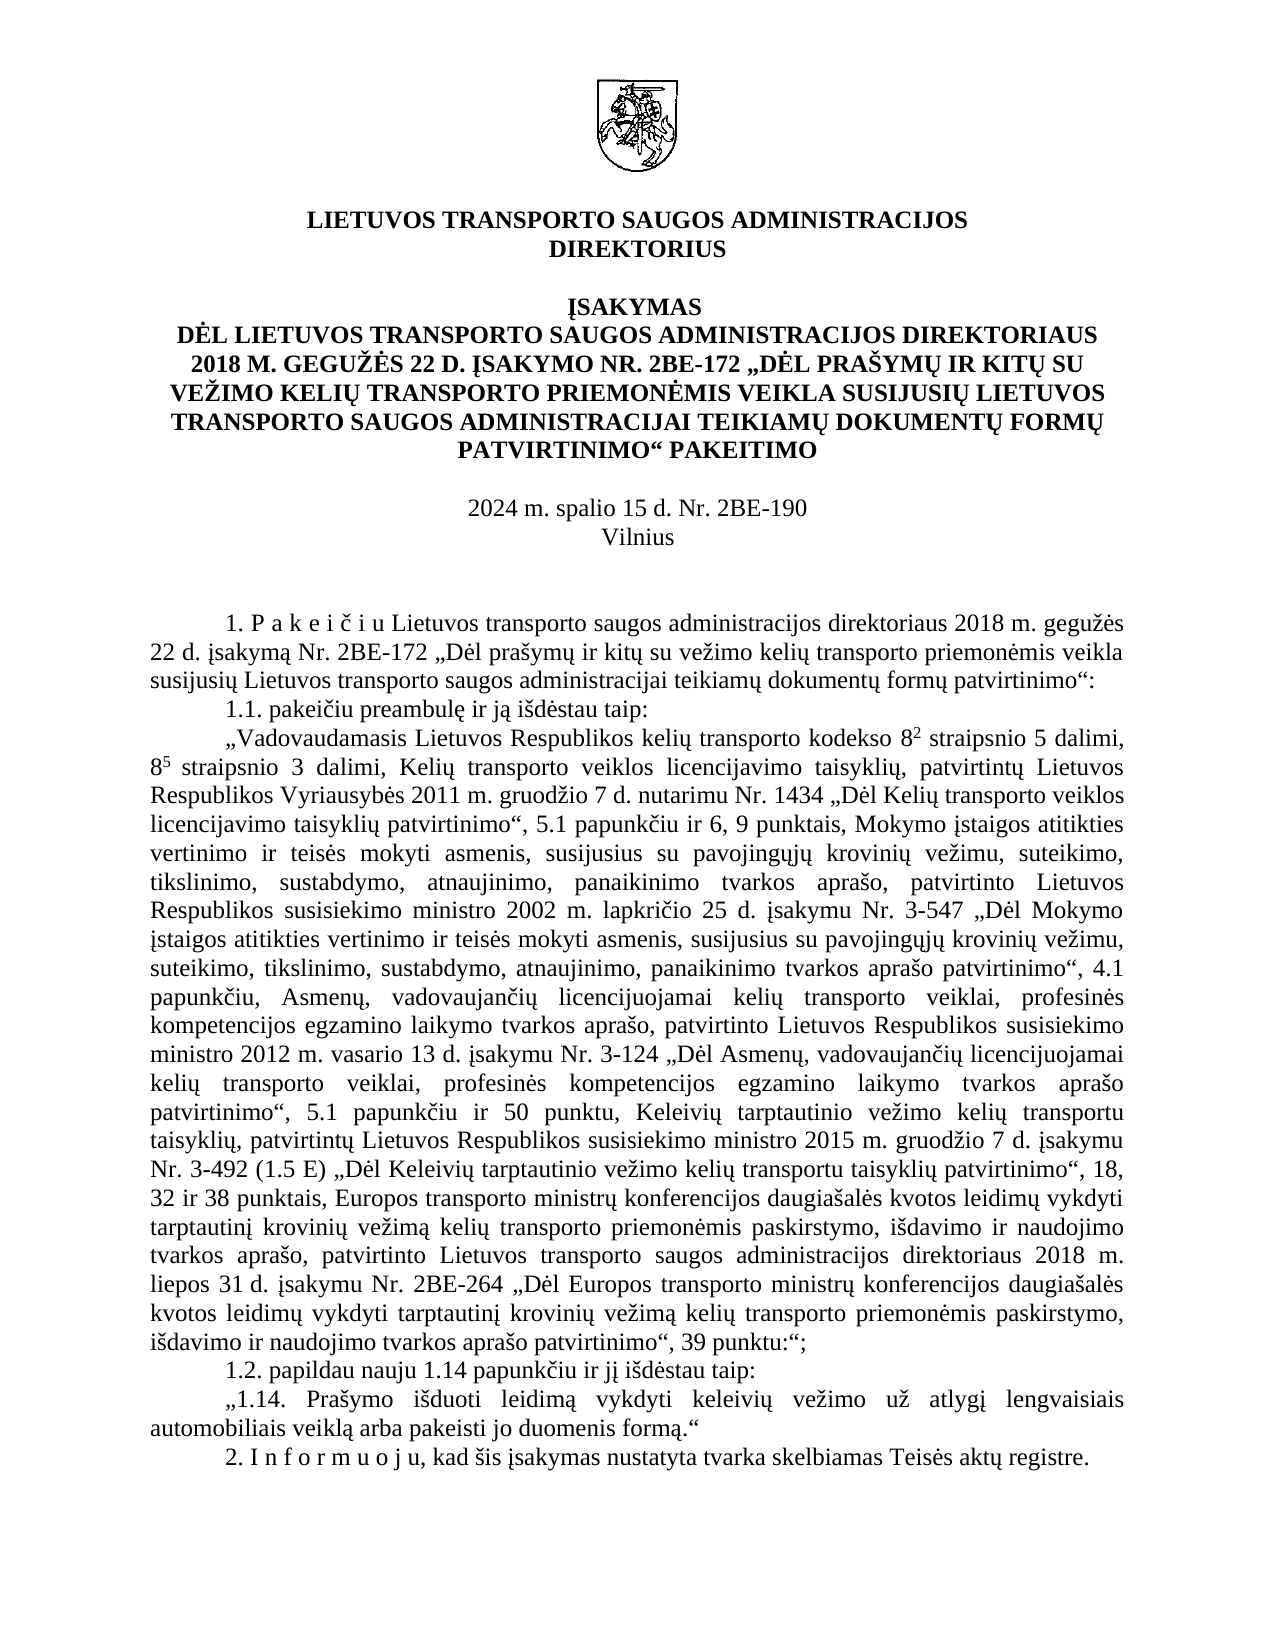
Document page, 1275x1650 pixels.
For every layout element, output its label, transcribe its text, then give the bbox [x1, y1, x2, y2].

text „1.14. Prašymo išduoti leidimą vykdyti keleivių vežimo už atlygį lengvaisiais automobiliais veiklą arba pakeisti jo duomenis formą.“ [150, 1384, 1125, 1442]
text ĮSAKYMAS [150, 292, 1125, 321]
text „Vadovaudamasis Lietuvos Respublikos kelių transporto kodekso 82 straipsnio 5 dalimi, 85 straipsnio 3 dalimi, Kelių transporto veiklos licencijavimo taisyklių, patvirtintų Lietuvos Respublikos Vyriausybės 2011 m. gruodžio 7 d. nutarimu Nr. 1434 „Dėl Kelių transporto veiklos licencijavimo taisyklių patvirtinimo“, 5.1 papunkčiu ir 6, 9 punktais, Mokymo įstaigos atitikties vertinimo ir teisės mokyti asmenis, susijusius su pavojingųjų krovinių vežimu, suteikimo, tikslinimo, sustabdymo, atnaujinimo, panaikinimo tvarkos aprašo, patvirtinto Lietuvos Respublikos susisiekimo ministro 2002 m. lapkričio 25 d. įsakymu Nr. 3-547 „Dėl Mokymo įstaigos atitikties vertinimo ir teisės mokyti asmenis, susijusius su pavojingųjų krovinių vežimu, suteikimo, tikslinimo, sustabdymo, atnaujinimo, panaikinimo tvarkos aprašo patvirtinimo“, 4.1 papunkčiu, Asmenų, vadovaujančių licencijuojamai kelių transporto veiklai, profesinės kompetencijos egzamino laikymo tvarkos aprašo, patvirtinto Lietuvos Respublikos susisiekimo ministro 2012 m. vasario 13 d. įsakymu Nr. 3-124 „Dėl Asmenų, vadovaujančių licencijuojamai kelių transporto veiklai, profesinės kompetencijos egzamino laikymo tvarkos aprašo patvirtinimo“, 5.1 papunkčiu ir 50 punktu, Keleivių tarptautinio vežimo kelių transportu taisyklių, patvirtintų Lietuvos Respublikos susisiekimo ministro 2015 m. gruodžio 7 d. įsakymu Nr. 3-492 (1.5 E) „Dėl Keleivių tarptautinio vežimo kelių transportu taisyklių patvirtinimo“, 18, 32 ir 38 punktais, Europos transporto ministrų konferencijos daugiašalės kvotos leidimų vykdyti tarptautinį krovinių vežimą kelių transporto priemonėmis paskirstymo, išdavimo ir naudojimo tvarkos aprašo, patvirtinto Lietuvos transporto saugos administracijos direktoriaus 2018 m. liepos 31 d. įsakymu Nr. 2BE-264 „Dėl Europos transporto ministrų konferencijos daugiašalės kvotos leidimų vykdyti tarptautinį krovinių vežimą kelių transporto priemonėmis paskirstymo, išdavimo ir naudojimo tvarkos aprašo patvirtinimo“, 39 punktu:“; [150, 723, 1125, 1356]
text 2024 m. spalio 15 d. Nr. 2BE-190 [150, 493, 1125, 522]
text DĖL LIETUVOS TRANSPORTO SAUGOS ADMINISTRACIJOS DIREKTORIAUS 2018 M. GEGUŽĖS 22 D. ĮSAKYMO NR. 2BE-172 „DĖL PRAŠYMŲ IR KITŲ SU VEŽIMO KELIŲ TRANSPORTO PRIEMONĖMIS VEIKLA SUSIJUSIŲ LIETUVOS TRANSPORTO SAUGOS ADMINISTRACIJAI TEIKIAMŲ DOKUMENTŲ FORMŲ PATVIRTINIMO“ PAKEITIMO [150, 321, 1125, 464]
text 1.1. pakeičiu preambulę ir ją išdėstau taip: [150, 694, 1125, 723]
text LIETUVOS TRANSPORTO SAUGOS ADMINISTRACIJOS [150, 206, 1125, 234]
text 2. I n f o r m u o j u, kad šis įsakymas nustatyta tvarka skelbiamas Teisės aktų registre. [150, 1442, 1125, 1471]
text Vilnius [150, 522, 1125, 551]
text 1. P a k e i č i u Lietuvos transporto saugos administracijos direktoriaus 2018 m. gegužės 22 d. įsakymą Nr. 2BE-172 „Dėl prašymų ir kitų su vežimo kelių transporto priemonėmis veikla susijusių Lietuvos transporto saugos administracijai teikiamų dokumentų formų patvirtinimo“: [150, 608, 1125, 694]
text DIREKTORIUS [150, 234, 1125, 263]
text 1.2. papildau nauju 1.14 papunkčiu ir jį išdėstau taip: [150, 1356, 1125, 1384]
